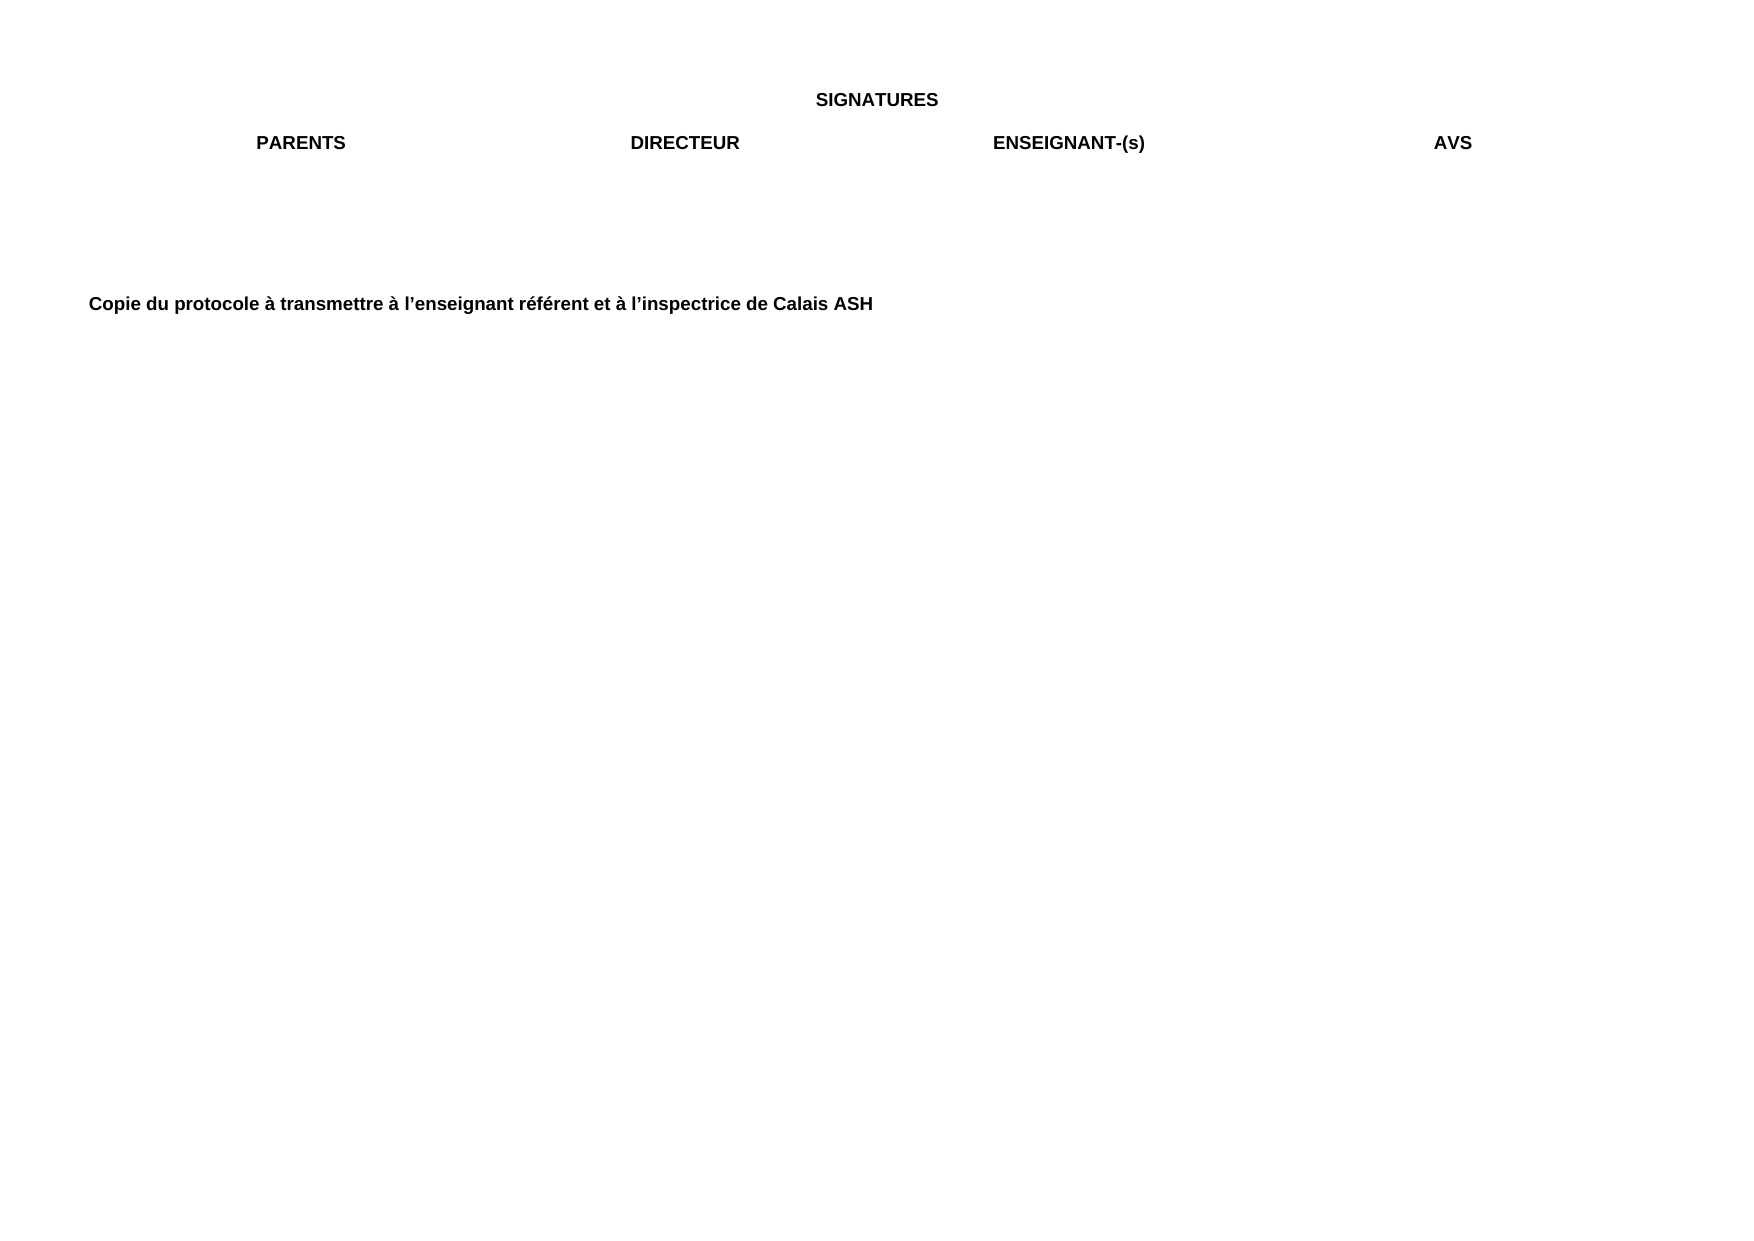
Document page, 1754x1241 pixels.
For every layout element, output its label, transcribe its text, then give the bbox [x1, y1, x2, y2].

table_header ENSEIGNANT-(s) [877, 132, 1261, 153]
table_cell [109, 153, 493, 271]
text SIGNATURES [89, 89, 1665, 110]
table_header AVS [1261, 132, 1645, 153]
table_cell [1261, 153, 1645, 271]
table_cell [493, 153, 877, 271]
table_header PARENTS [109, 132, 493, 153]
table_cell [877, 153, 1261, 271]
text Copie du protocole à transmettre à l’enseignant référent et à l’inspectrice de Calais ASH [89, 293, 1665, 314]
table_header DIRECTEUR [493, 132, 877, 153]
